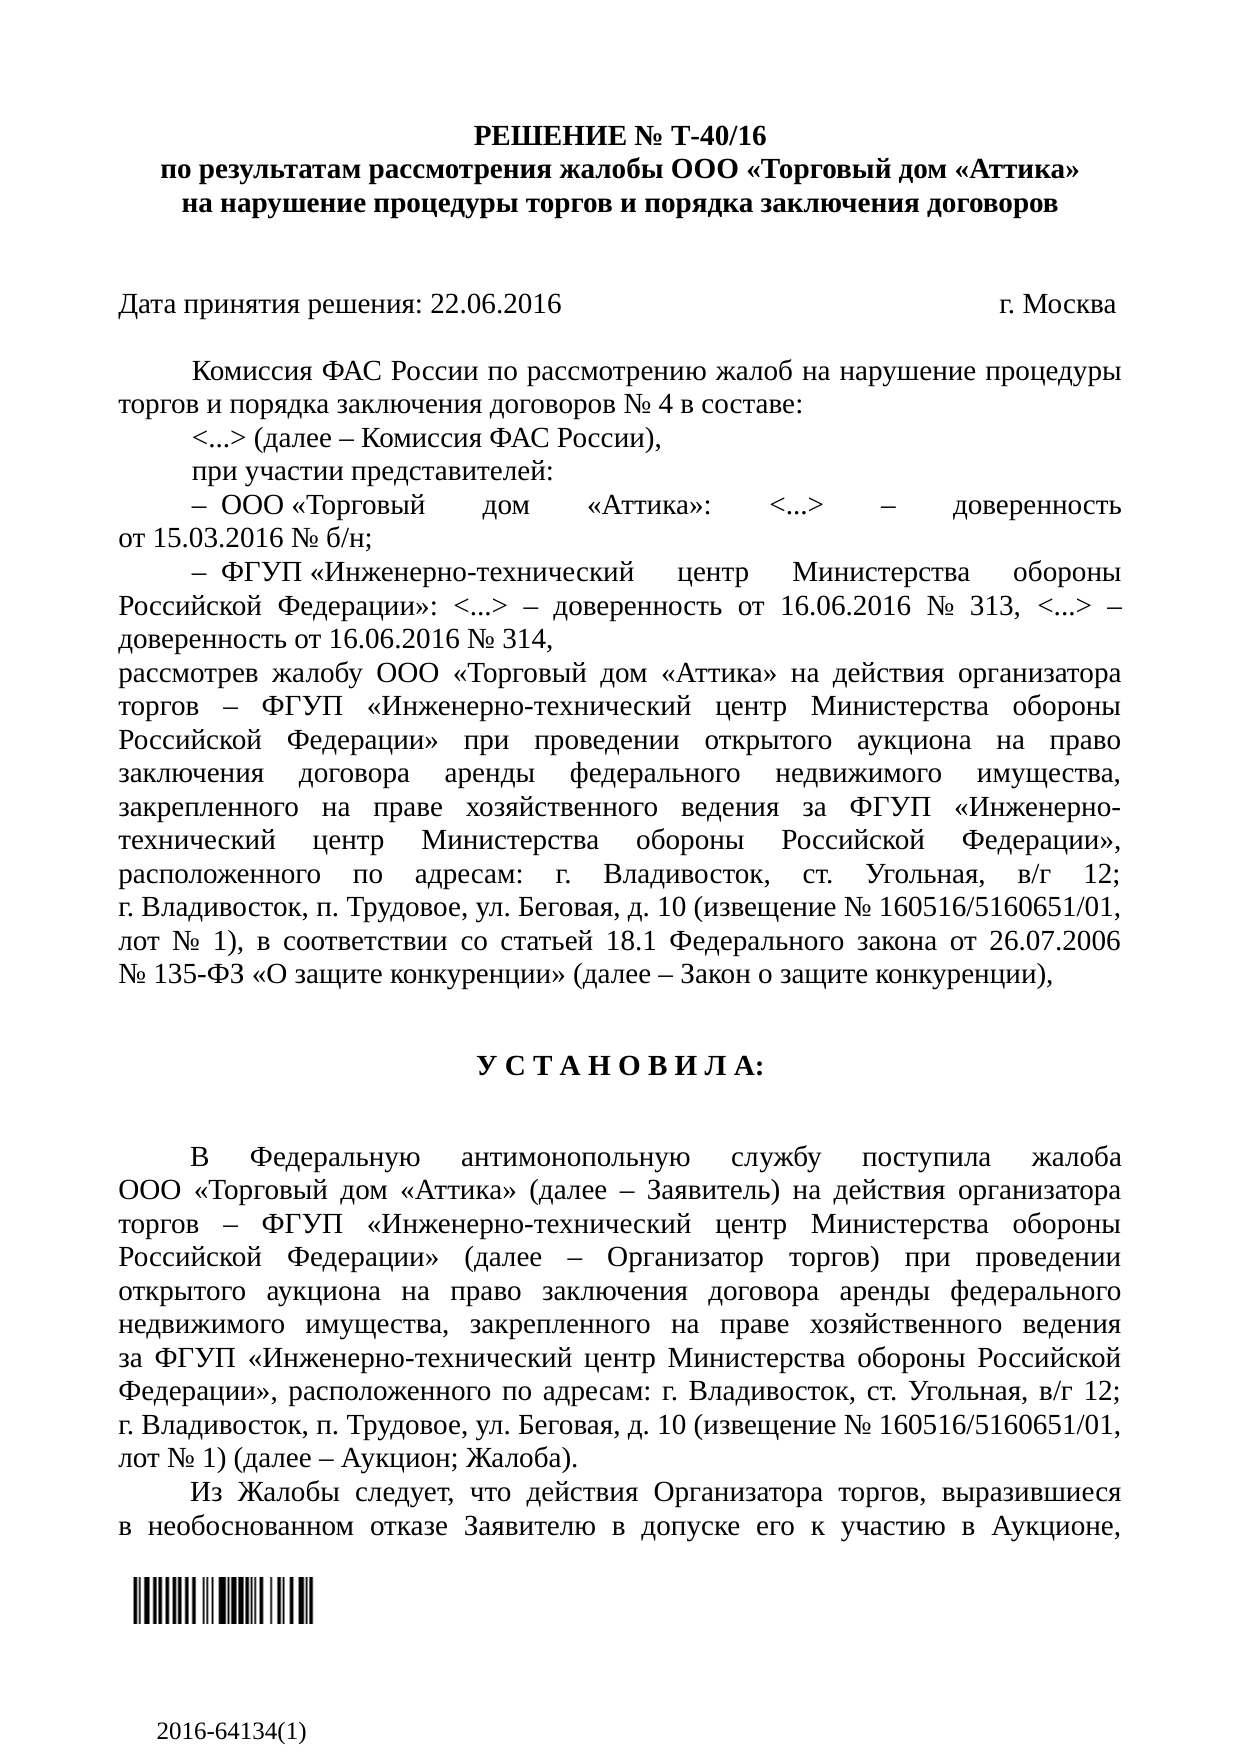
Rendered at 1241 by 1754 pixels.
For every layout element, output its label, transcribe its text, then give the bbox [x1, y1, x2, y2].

text при участии представителей: [118, 453, 1122, 487]
text У С Т А Н О В И Л А: [118, 1048, 1122, 1081]
text по результатам рассмотрения жалобы ООО «Торговый дом «Аттика» [118, 152, 1122, 185]
picture [118, 1577, 331, 1624]
text – ООО «Торговый дом «Аттика»: <...> – доверенность от 15.03.2016 № б/н; [118, 487, 1122, 554]
text на нарушение процедуры торгов и порядка заключения договоров [118, 185, 1122, 219]
text В Федеральную антимонопольную службу поступила жалоба ООО «Торговый дом «Аттика» (далее – Заявитель) на действия организатора торгов – ФГУП «Инженерно-технический центр Министерства обороны Российской Федерации» (далее – Организатор торгов) при проведении открытого аукциона на право заключения договора аренды федерального недвижимого имущества, закрепленного на праве хозяйственного ведения за ФГУП «Инженерно-технический центр Министерства обороны Российской Федерации», расположенного по адресам: г. Владивосток, ст. Угольная, в/г 12; г. Владивосток, п. Трудовое, ул. Беговая, д. 10 (извещение № 160516/5160651/01, лот № 1) (далее – Аукцион; Жалоба). [118, 1139, 1122, 1474]
text Комиссия ФАС России по рассмотрению жалоб на нарушение процедуры торгов и порядка заключения договоров № 4 в составе: [118, 353, 1122, 420]
text – ФГУП «Инженерно-технический центр Министерства обороны Российской Федерации»: <...> – доверенность от 16.06.2016 № 313, <...> – доверенность от 16.06.2016 № 314, [118, 554, 1122, 655]
text Из Жалобы следует, что действия Организатора торгов, выразившиеся в необоснованном отказе Заявителю в допуске его к участию в Аукционе, [118, 1474, 1122, 1541]
text рассмотрев жалобу ООО «Торговый дом «Аттика» на действия организатора торгов – ФГУП «Инженерно-технический центр Министерства обороны Российской Федерации» при проведении открытого аукциона на право заключения договора аренды федерального недвижимого имущества, закрепленного на праве хозяйственного ведения за ФГУП «Инженерно-технический центр Министерства обороны Российской Федерации», расположенного по адресам: г. Владивосток, ст. Угольная, в/г 12; г. Владивосток, п. Трудовое, ул. Беговая, д. 10 (извещение № 160516/5160651/01, лот № 1), в соответствии со статьей 18.1 Федерального закона от 26.07.2006 № 135-ФЗ «О защите конкуренции» (далее – Закон о защите конкуренции), [118, 655, 1122, 990]
text Дата принятия решения: 22.06.2016 г. Москва [118, 286, 1122, 319]
text <...> (далее – Комиссия ФАС России), [118, 420, 1122, 453]
text РЕШЕНИЕ № Т-40/16 [118, 118, 1122, 152]
